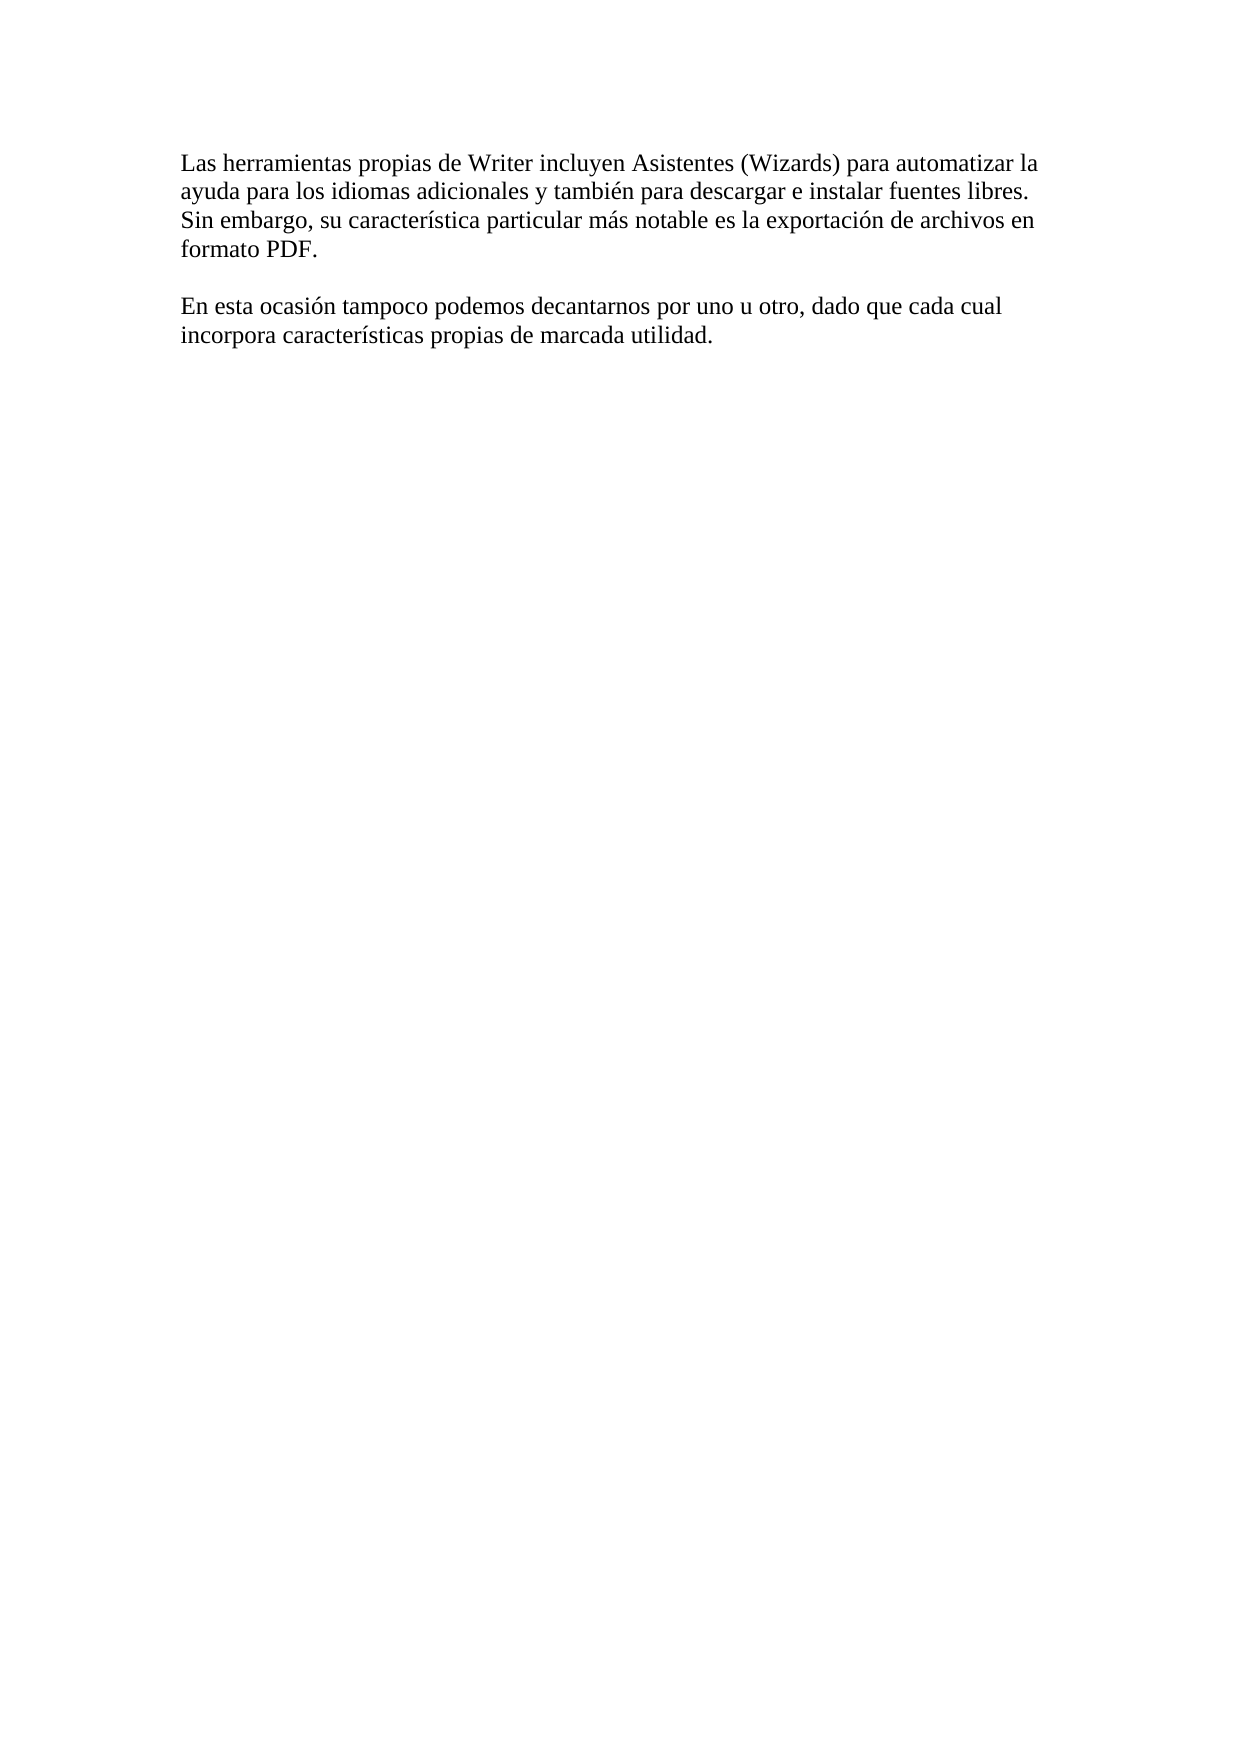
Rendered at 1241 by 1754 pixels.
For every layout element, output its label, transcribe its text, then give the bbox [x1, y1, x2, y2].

subtitle Las herramientas propias de Writer incluyen Asistentes (Wizards) para automatizar la ayuda para los idiomas adicionales y también para descargar e instalar fuentes libres. Sin embargo, su característica particular más notable es la exportación de archivos en formato PDF. En esta ocasión tampoco podemos decantarnos por uno u otro, dado que cada cual incorpora características propias de marcada utilidad. [180, 148, 1063, 392]
